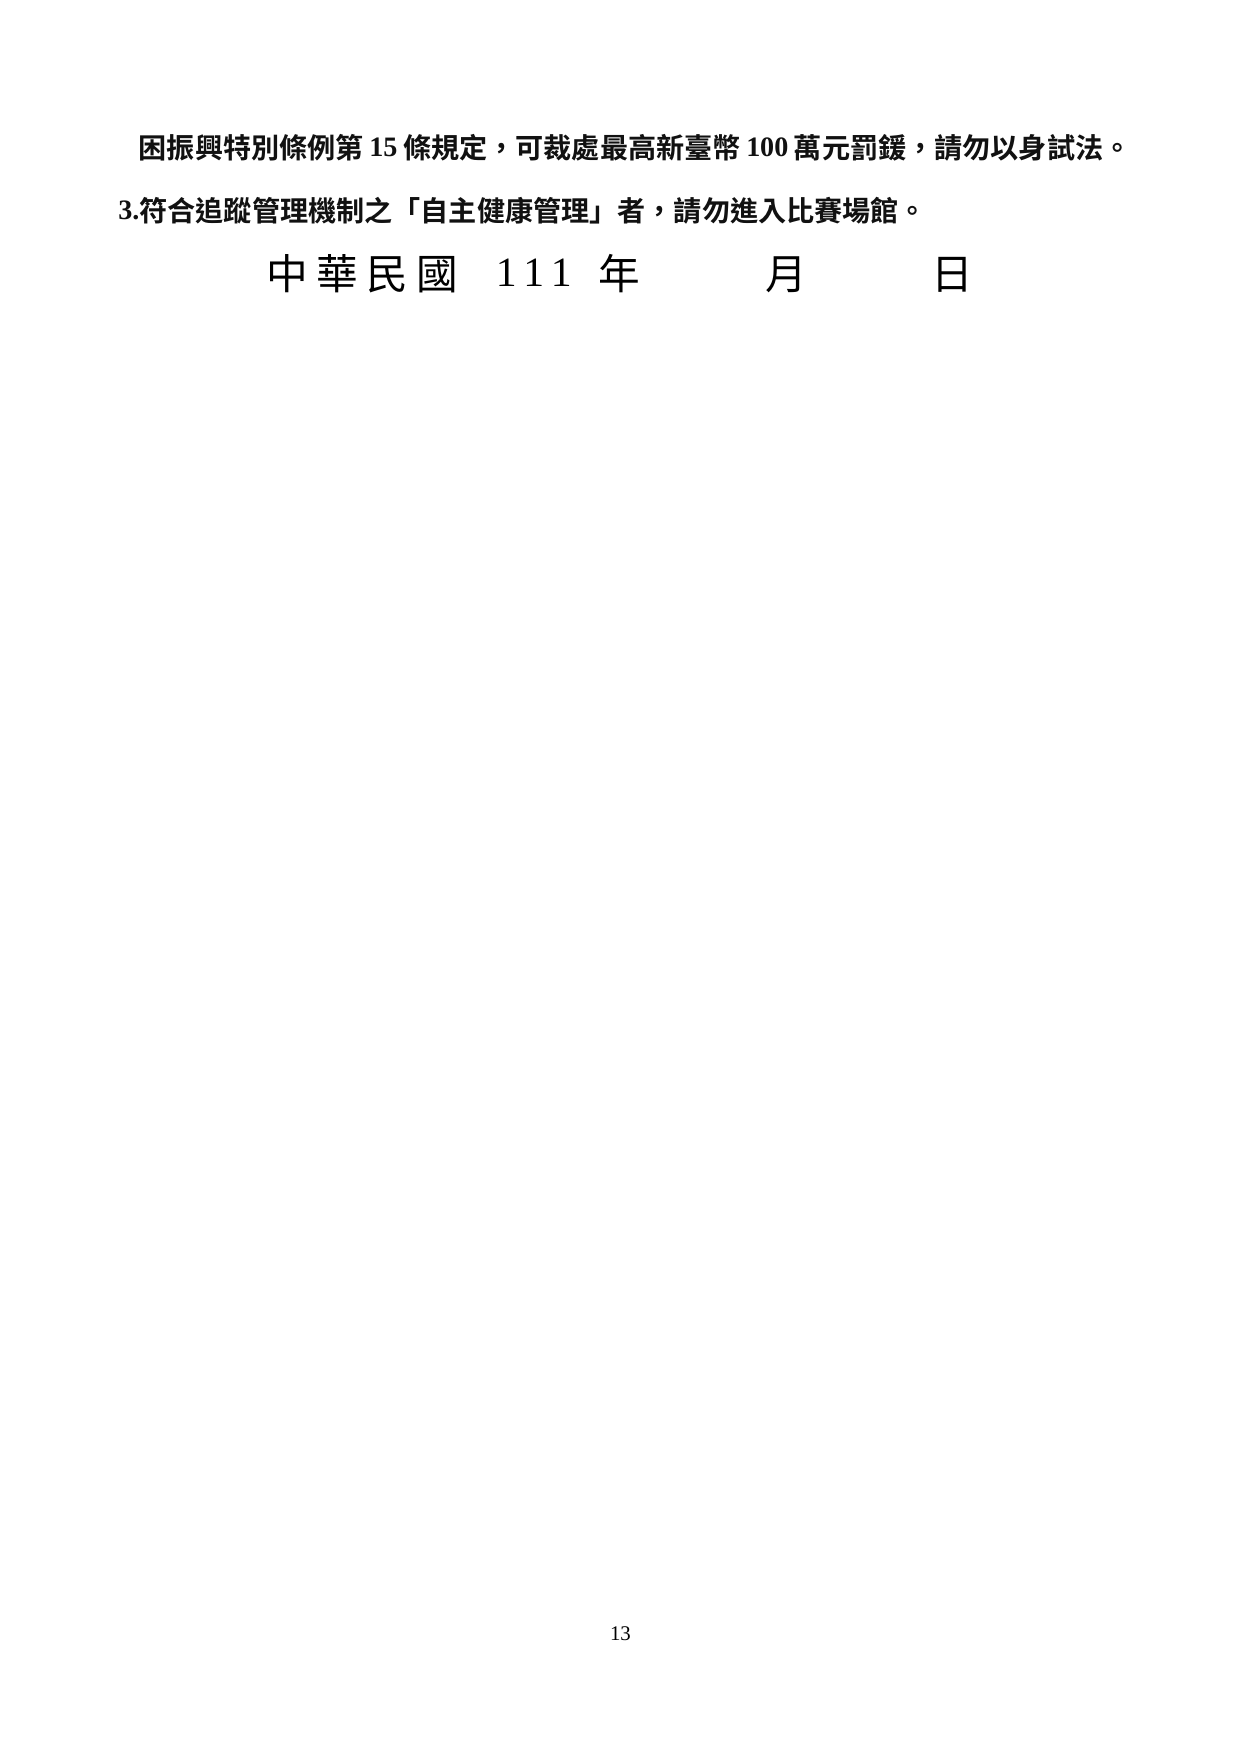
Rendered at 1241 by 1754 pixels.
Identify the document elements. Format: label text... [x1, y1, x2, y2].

text 2.違反居家隔離、自主防疫、自主健康管理者，依嚴重特殊傳染性肺炎防治及紓困振興特別條例第15條規定，可裁處最高新臺幣100萬元罰鍰，請勿以身試法。 [118, 105, 1122, 167]
text 中華民國 111 年 月 日 [118, 230, 1122, 292]
text 3.符合追蹤管理機制之「自主健康管理」者，請勿進入比賽場館。 [118, 167, 1122, 230]
